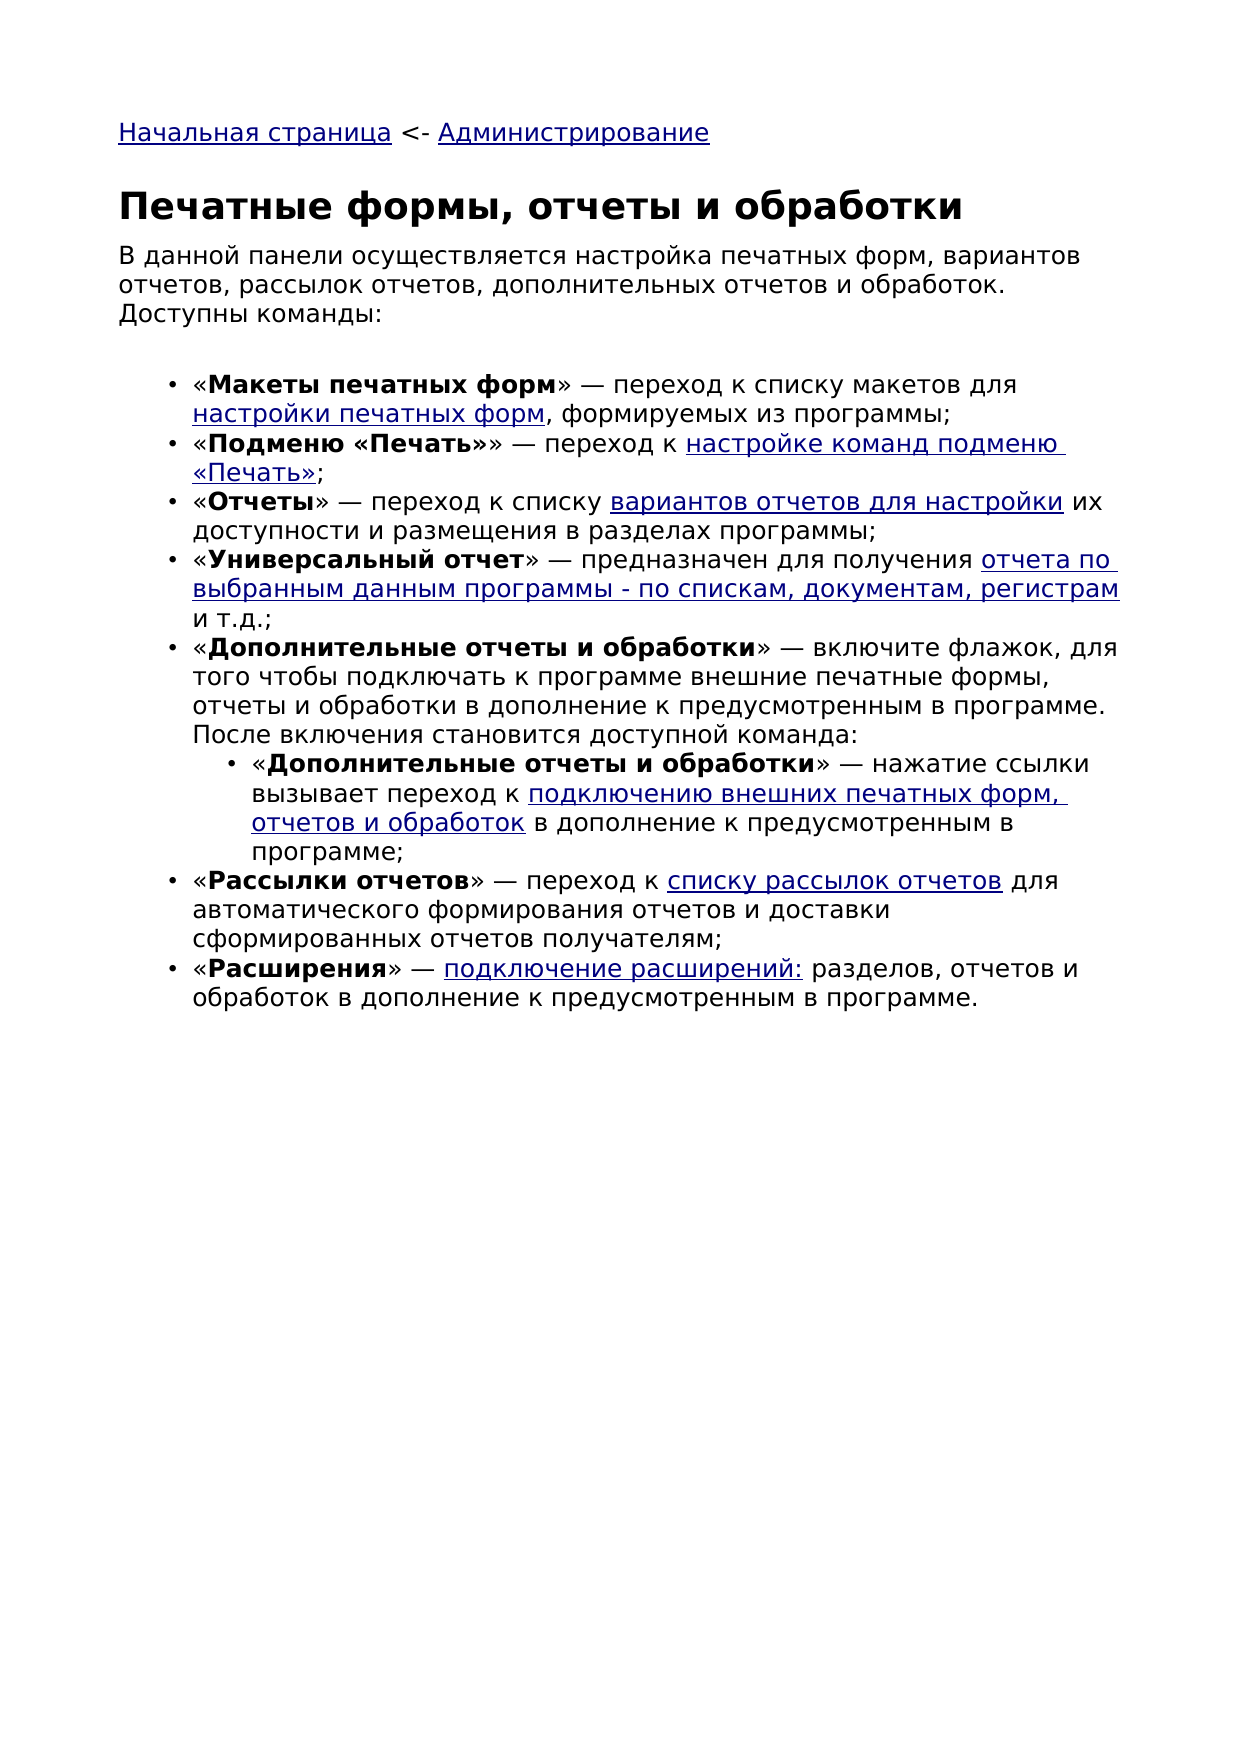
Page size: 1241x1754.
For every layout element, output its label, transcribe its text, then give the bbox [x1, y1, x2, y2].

list «Дополнительные отчеты и обработки» — включите флажок, для того чтобы подключать к программе внешние печатные формы, отчеты и обработки в дополнение к предусмотренным в программе. После включения становится доступной команда: [177, 633, 1122, 749]
list «Отчеты» — переход к списку вариантов отчетов для настройки их доступности и размещения в разделах программы; [177, 487, 1122, 545]
text Начальная страница <- Администрирование [118, 118, 1122, 147]
list «Расширения» — подключение расширений: разделов, отчетов и обработок в дополнение к предусмотренным в программе. [177, 954, 1122, 1012]
list «Макеты печатных форм» — переход к списку макетов для настройки печатных форм, формируемых из программы; [177, 370, 1122, 429]
list «Универсальный отчет» — предназначен для получения отчета по выбранным данным программы - по спискам, документам, регистрам и т.д.; [177, 545, 1122, 633]
text В данной панели осуществляется настройка печатных форм, вариантов отчетов, рассылок отчетов, дополнительных отчетов и обработок. Доступны команды: [118, 241, 1122, 328]
subtitle Печатные формы, отчеты и обработки [118, 185, 1122, 228]
list «Рассылки отчетов» — переход к списку рассылок отчетов для автоматического формирования отчетов и доставки сформированных отчетов получателям; [177, 866, 1122, 954]
list «Подменю «Печать»» — переход к настройке команд подменю «Печать»; [177, 429, 1122, 487]
list «Дополнительные отчеты и обработки» — нажатие ссылки вызывает переход к подключению внешних печатных форм, отчетов и обработок в дополнение к предусмотренным в программе; [236, 749, 1122, 866]
